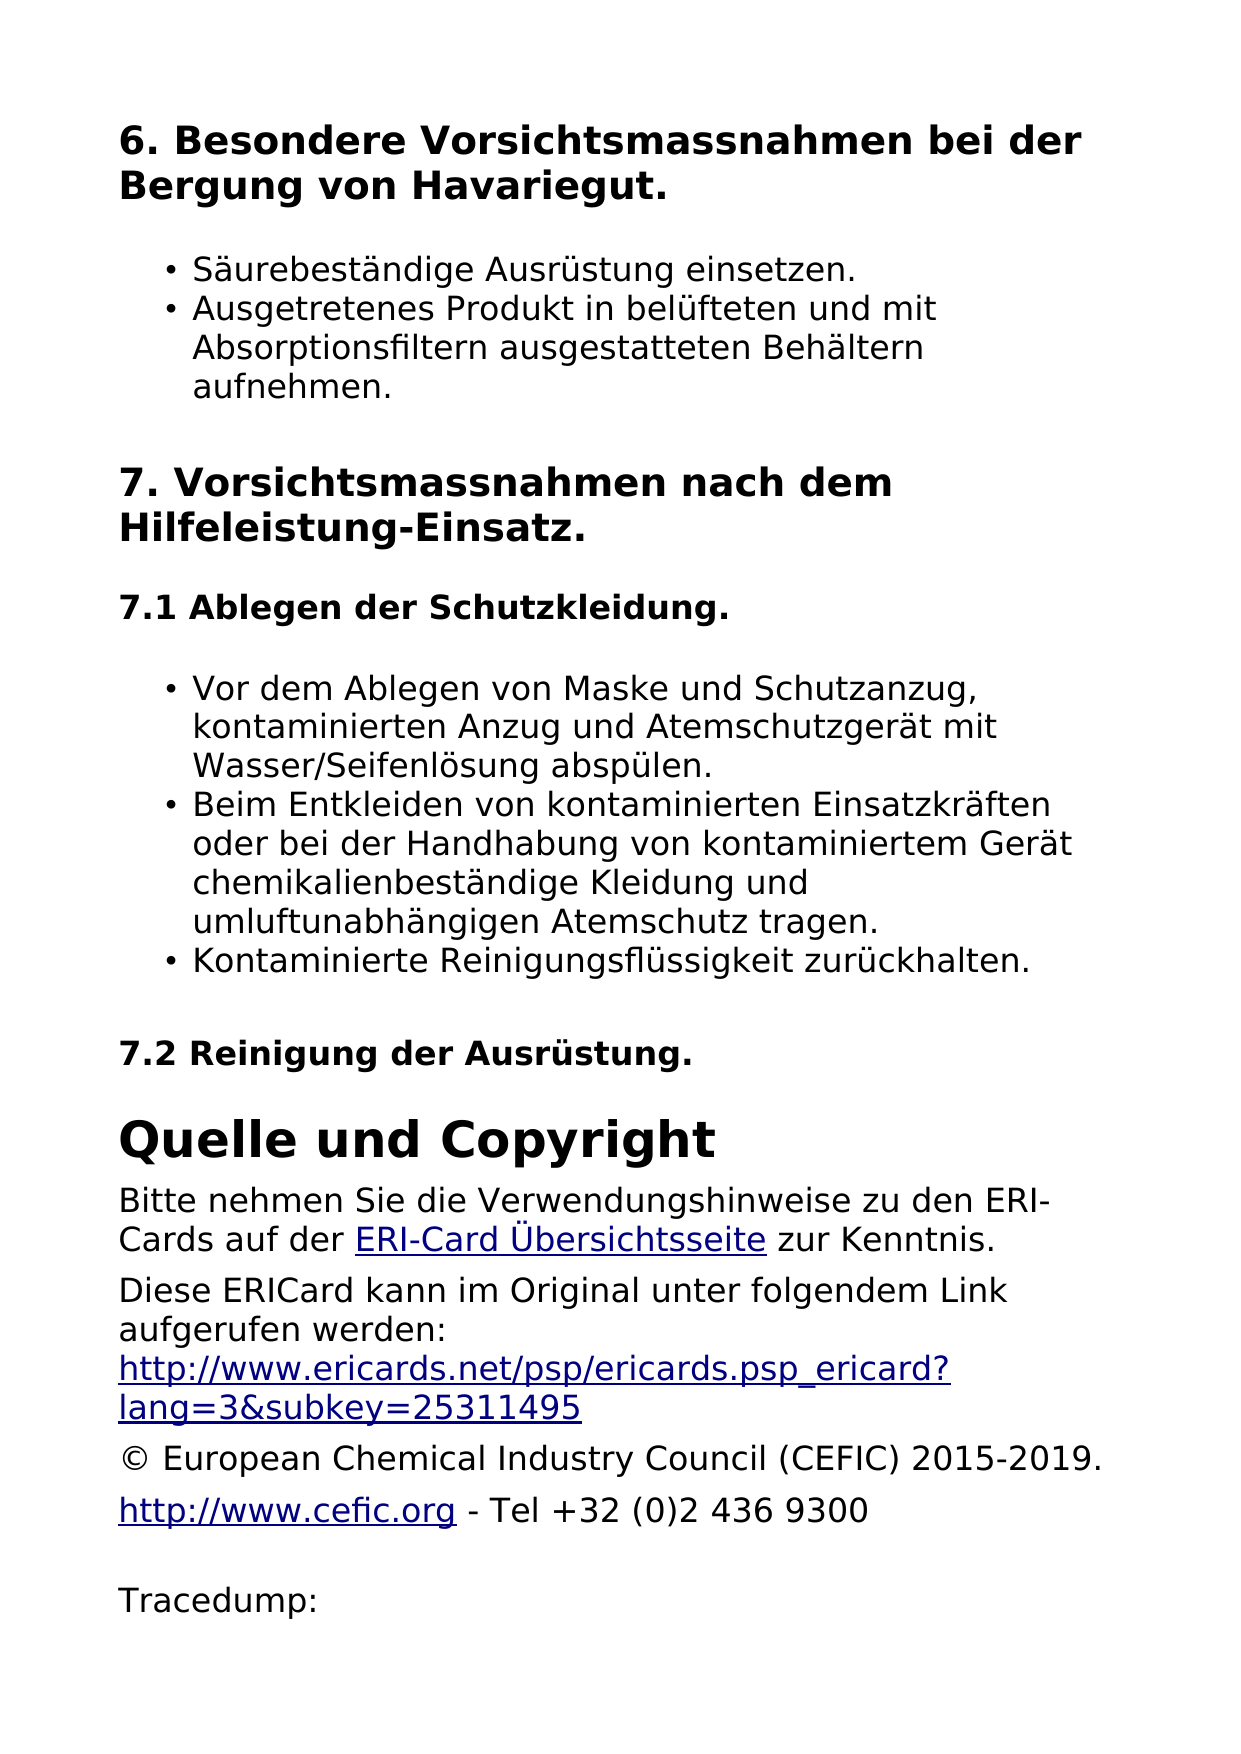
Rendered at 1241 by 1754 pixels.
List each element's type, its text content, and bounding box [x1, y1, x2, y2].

text Tracedump: [118, 1542, 1122, 1620]
list Beim Entkleiden von kontaminierten Einsatzkräften oder bei der Handhabung von kontaminiertem Gerät chemikalienbeständige Kleidung und umluftunabhängigen Atemschutz tragen. [177, 786, 1122, 941]
subtitle 6. Besondere Vorsichtsmassnahmen bei der Bergung von Havariegut. [118, 118, 1122, 208]
list Kontaminierte Reinigungsflüssigkeit zurückhalten. [177, 941, 1122, 980]
subtitle 7.1 Ablegen der Schutzkleidung. [118, 588, 1122, 627]
text http://www.cefic.org - Tel +32 (0)2 436 9300 [118, 1491, 1122, 1530]
subtitle 7.2 Reinigung der Ausrüstung. [118, 1034, 1122, 1073]
text © European Chemical Industry Council (CEFIC) 2015-2019. [118, 1440, 1122, 1478]
subtitle 7. Vorsichtsmassnahmen nach dem Hilfeleistung-Einsatz. [118, 460, 1122, 551]
text Diese ERICard kann im Original unter folgendem Link aufgerufen werden: http://www.ericards.net/psp/ericards.psp_ericard?lang=3&subkey=25311495 [118, 1272, 1122, 1427]
subtitle Quelle und Copyright [118, 1111, 1122, 1169]
text Bitte nehmen Sie die Verwendungshinweise zu den ERI-Cards auf der ERI-Card Übersichtsseite zur Kenntnis. [118, 1182, 1122, 1259]
list Ausgetretenes Produkt in belüfteten und mit Absorptionsfiltern ausgestatteten Behältern aufnehmen. [177, 289, 1122, 406]
list Vor dem Ablegen von Maske und Schutzanzug, kontaminierten Anzug und Atemschutzgerät mit Wasser/Seifenlösung abspülen. [177, 669, 1122, 786]
list Säurebeständige Ausrüstung einsetzen. [177, 251, 1122, 289]
